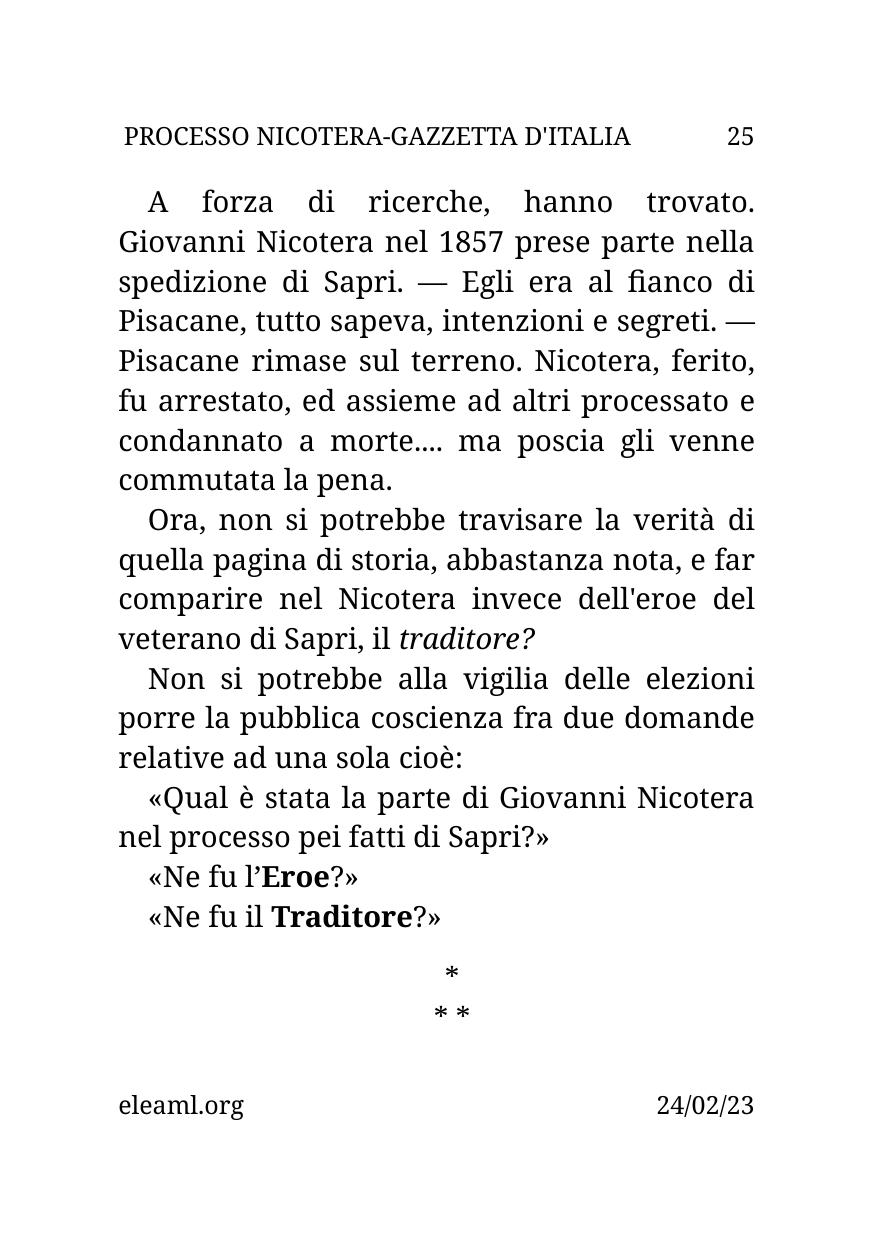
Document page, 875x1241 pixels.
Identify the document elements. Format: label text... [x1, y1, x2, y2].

text «Ne fu l’Eroe?» [118, 856, 756, 896]
text «Qual è stata la parte di Giovanni Nicotera nel processo pei fatti di Sapri?» [118, 777, 756, 856]
text Ora, non si potrebbe travisare la verità di quella pagina di storia, abbastanza nota, e far comparire nel Nicotera invece dell'eroe del veterano di Sapri, il traditore? [118, 499, 756, 658]
text A forza di ricerche, hanno trovato. Giovanni Nicotera nel 1857 prese parte nella spedizione di Sapri. — Egli era al fianco di Pisacane, tutto sapeva, intenzioni e segreti. — Pisacane rimase sul terreno. Nicotera, ferito, fu arrestato, ed assieme ad altri processato e condannato a morte.... ma poscia gli venne commutata la pena. [118, 182, 756, 499]
text Non si potrebbe alla vigilia delle elezioni porre la pubblica coscienza fra due domande relative ad una sola cioè: [118, 658, 756, 777]
text * * [118, 997, 756, 1037]
text * [118, 957, 756, 997]
text «Ne fu il Traditore?» [118, 896, 756, 936]
